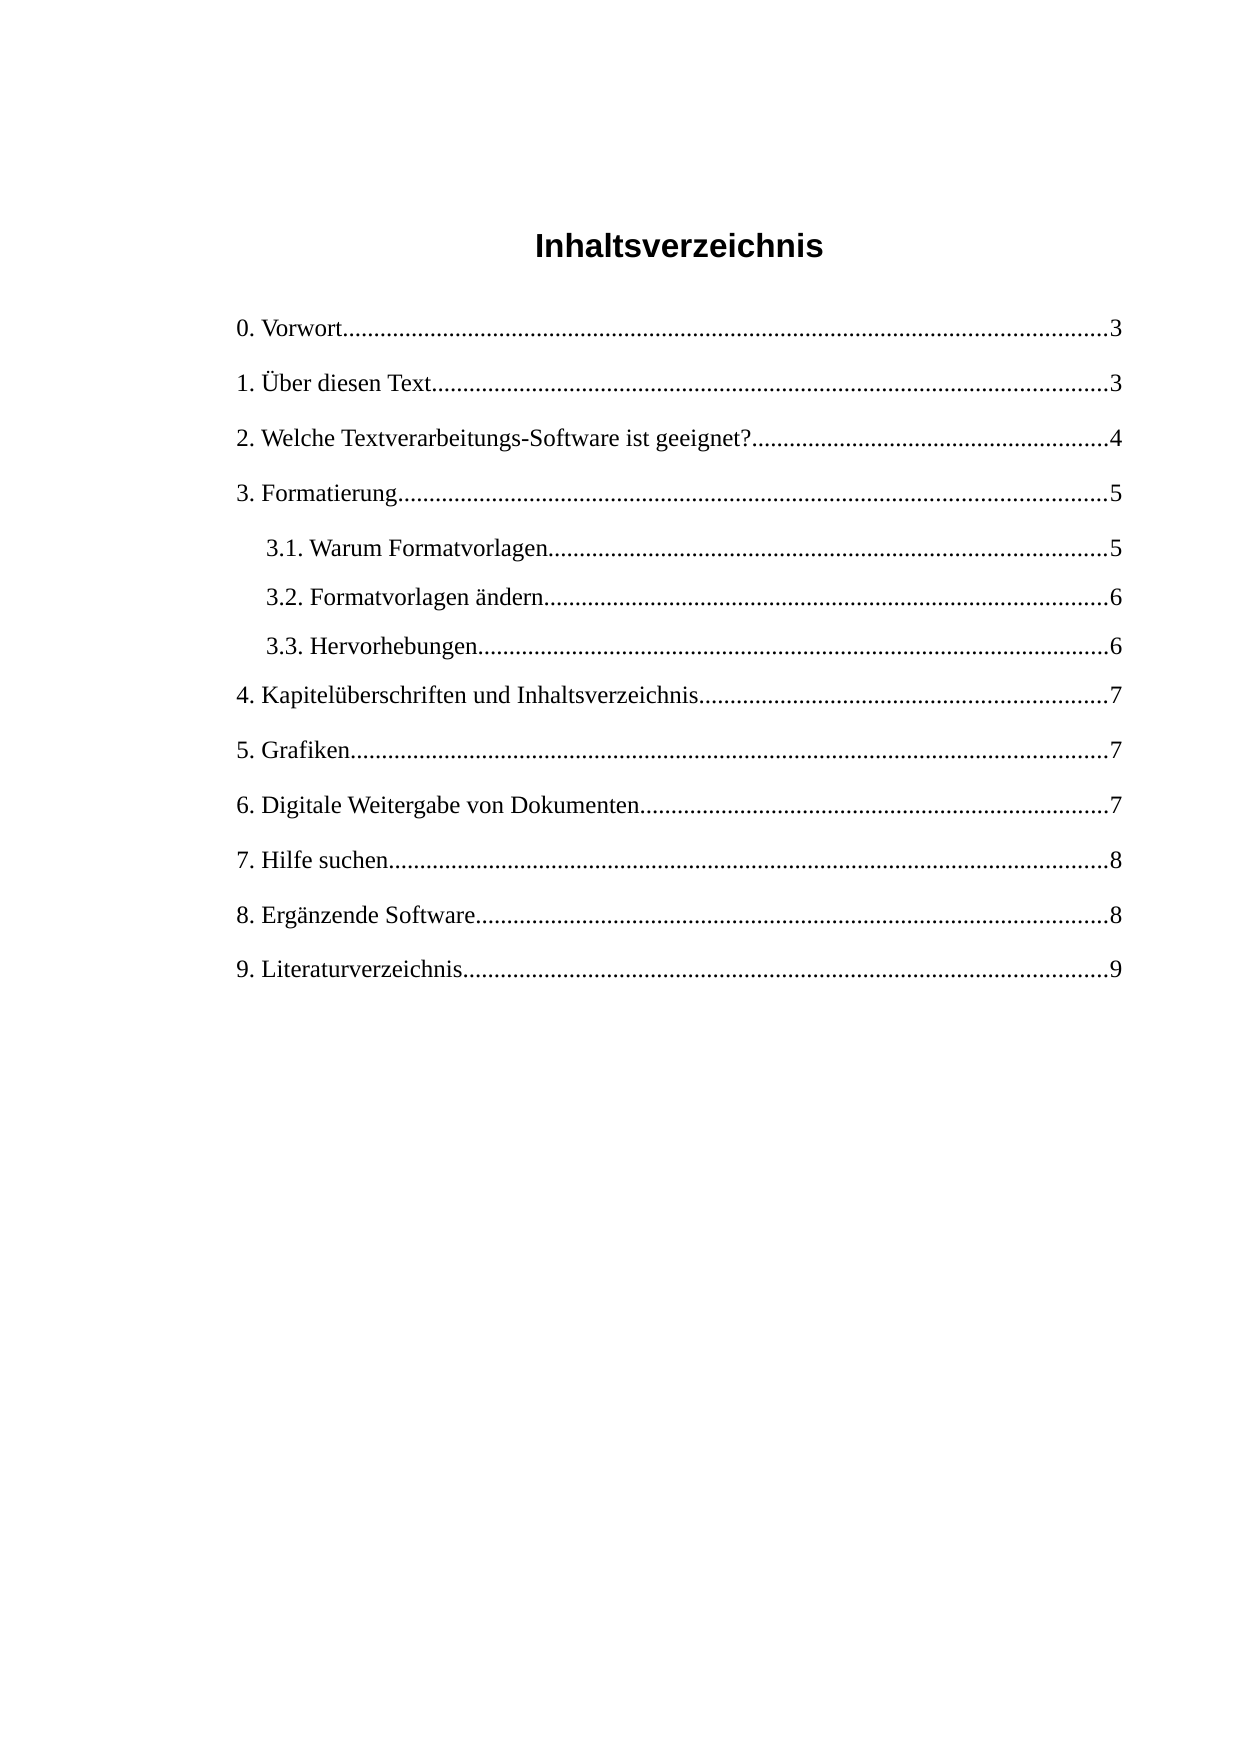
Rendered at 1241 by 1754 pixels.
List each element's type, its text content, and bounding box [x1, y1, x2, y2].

text 3.2. Formatvorlagen ändern 6 [266, 582, 1122, 611]
text 6. Digitale Weitergabe von Dokumenten 7 [236, 790, 1122, 819]
text 1. Über diesen Text 3 [236, 368, 1122, 397]
text 3.1. Warum Formatvorlagen 5 [266, 533, 1122, 562]
text 5. Grafiken 7 [236, 735, 1122, 764]
text 9. Literaturverzeichnis 9 [236, 954, 1122, 983]
text 0. Vorwort 3 [236, 313, 1122, 342]
text 3. Formatierung 5 [236, 478, 1122, 507]
text 3.3. Hervorhebungen 6 [266, 631, 1122, 660]
subtitle Inhaltsverzeichnis [236, 226, 1122, 265]
text 2. Welche Textverarbeitungs-Software ist geeignet? 4 [236, 423, 1122, 452]
text 4. Kapitelüberschriften und Inhaltsverzeichnis 7 [236, 680, 1122, 709]
text 8. Ergänzende Software 8 [236, 900, 1122, 928]
text 7. Hilfe suchen 8 [236, 845, 1122, 873]
